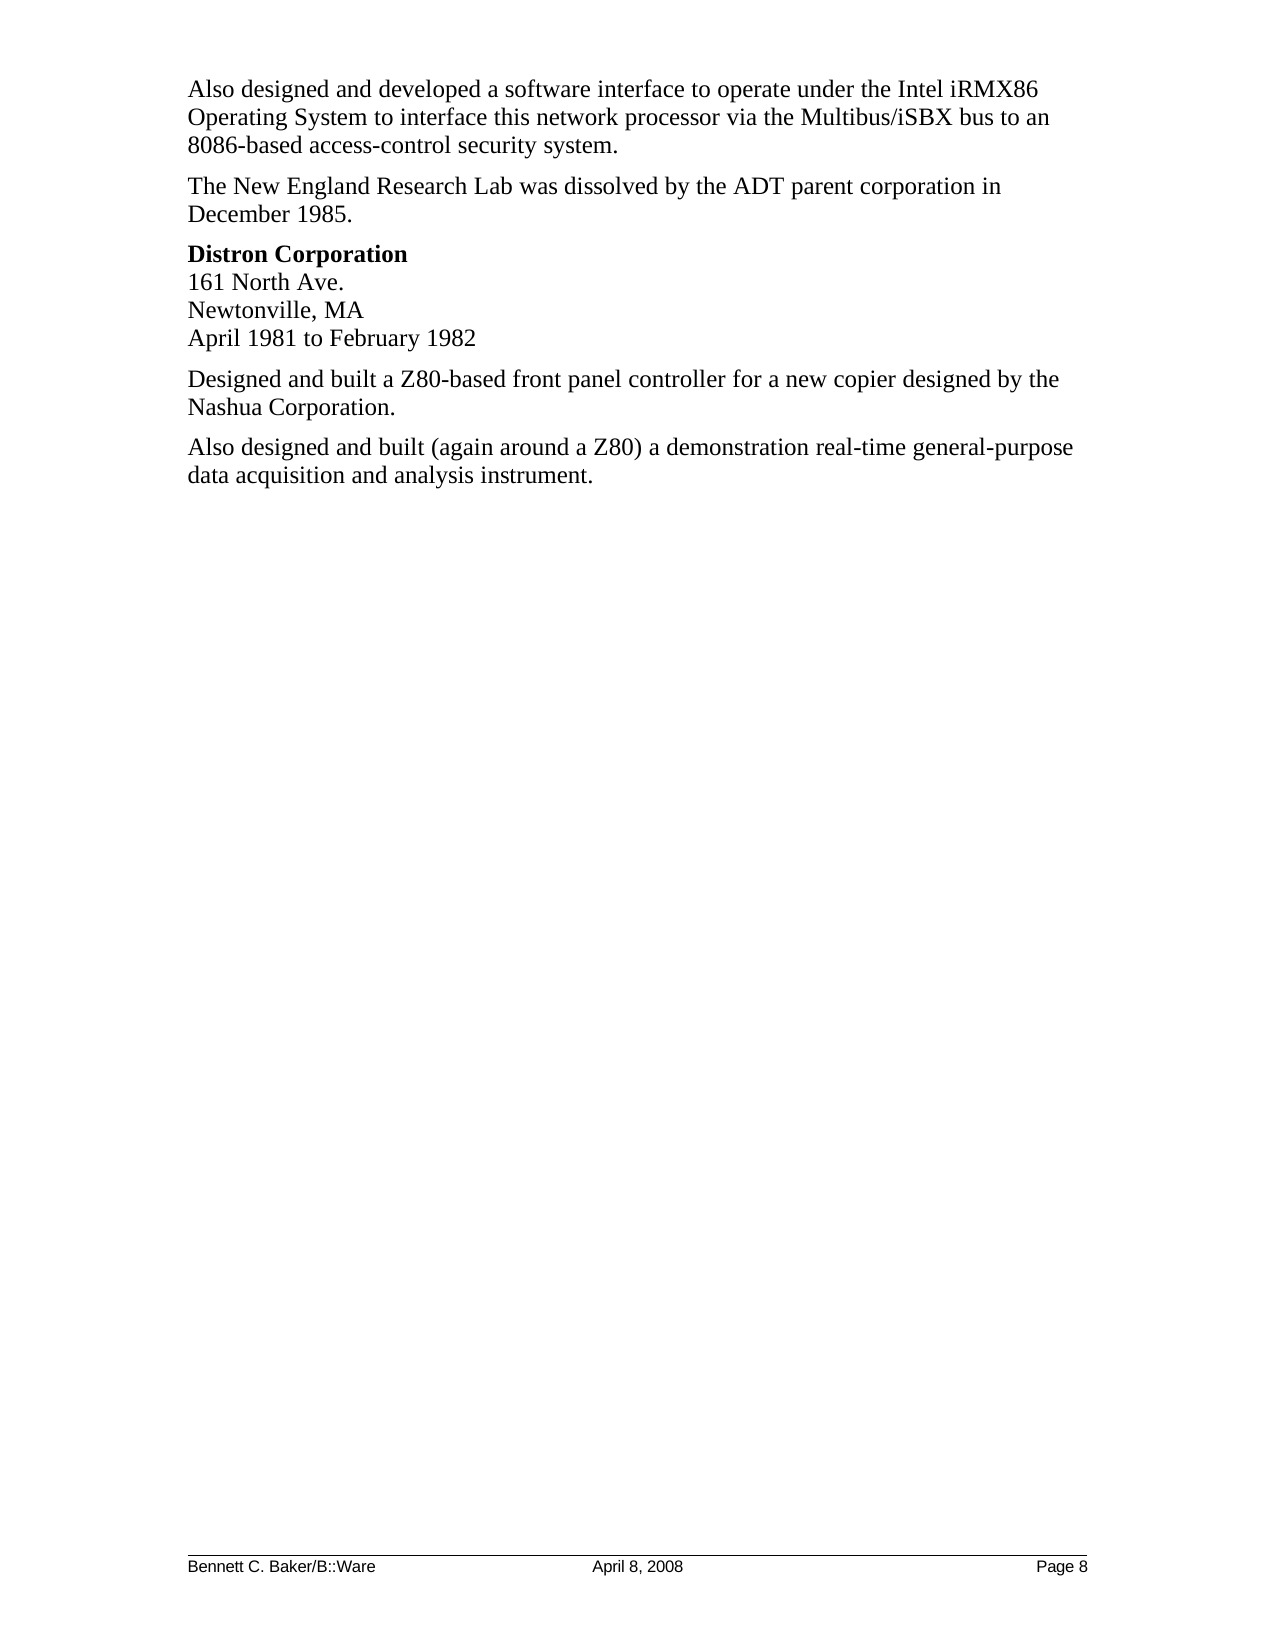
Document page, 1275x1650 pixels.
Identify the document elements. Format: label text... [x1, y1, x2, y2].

text Distron Corporation 161 North Ave. Newtonville, MA April 1981 to February 1982 [187, 240, 1087, 352]
text Also designed and built (again around a Z80) a demonstration real-time general-purpose data acquisition and analysis instrument. [187, 433, 1087, 489]
text The New England Research Lab was dissolved by the ADT parent corporation in December 1985. [187, 172, 1087, 228]
text Also designed and developed a software interface to operate under the Intel iRMX86 Operating System to interface this network processor via the Multibus/iSBX bus to an 8086-based access-control security system. [187, 75, 1087, 159]
text Designed and built a Z80-based front panel controller for a new copier designed by the Nashua Corporation. [187, 365, 1087, 421]
